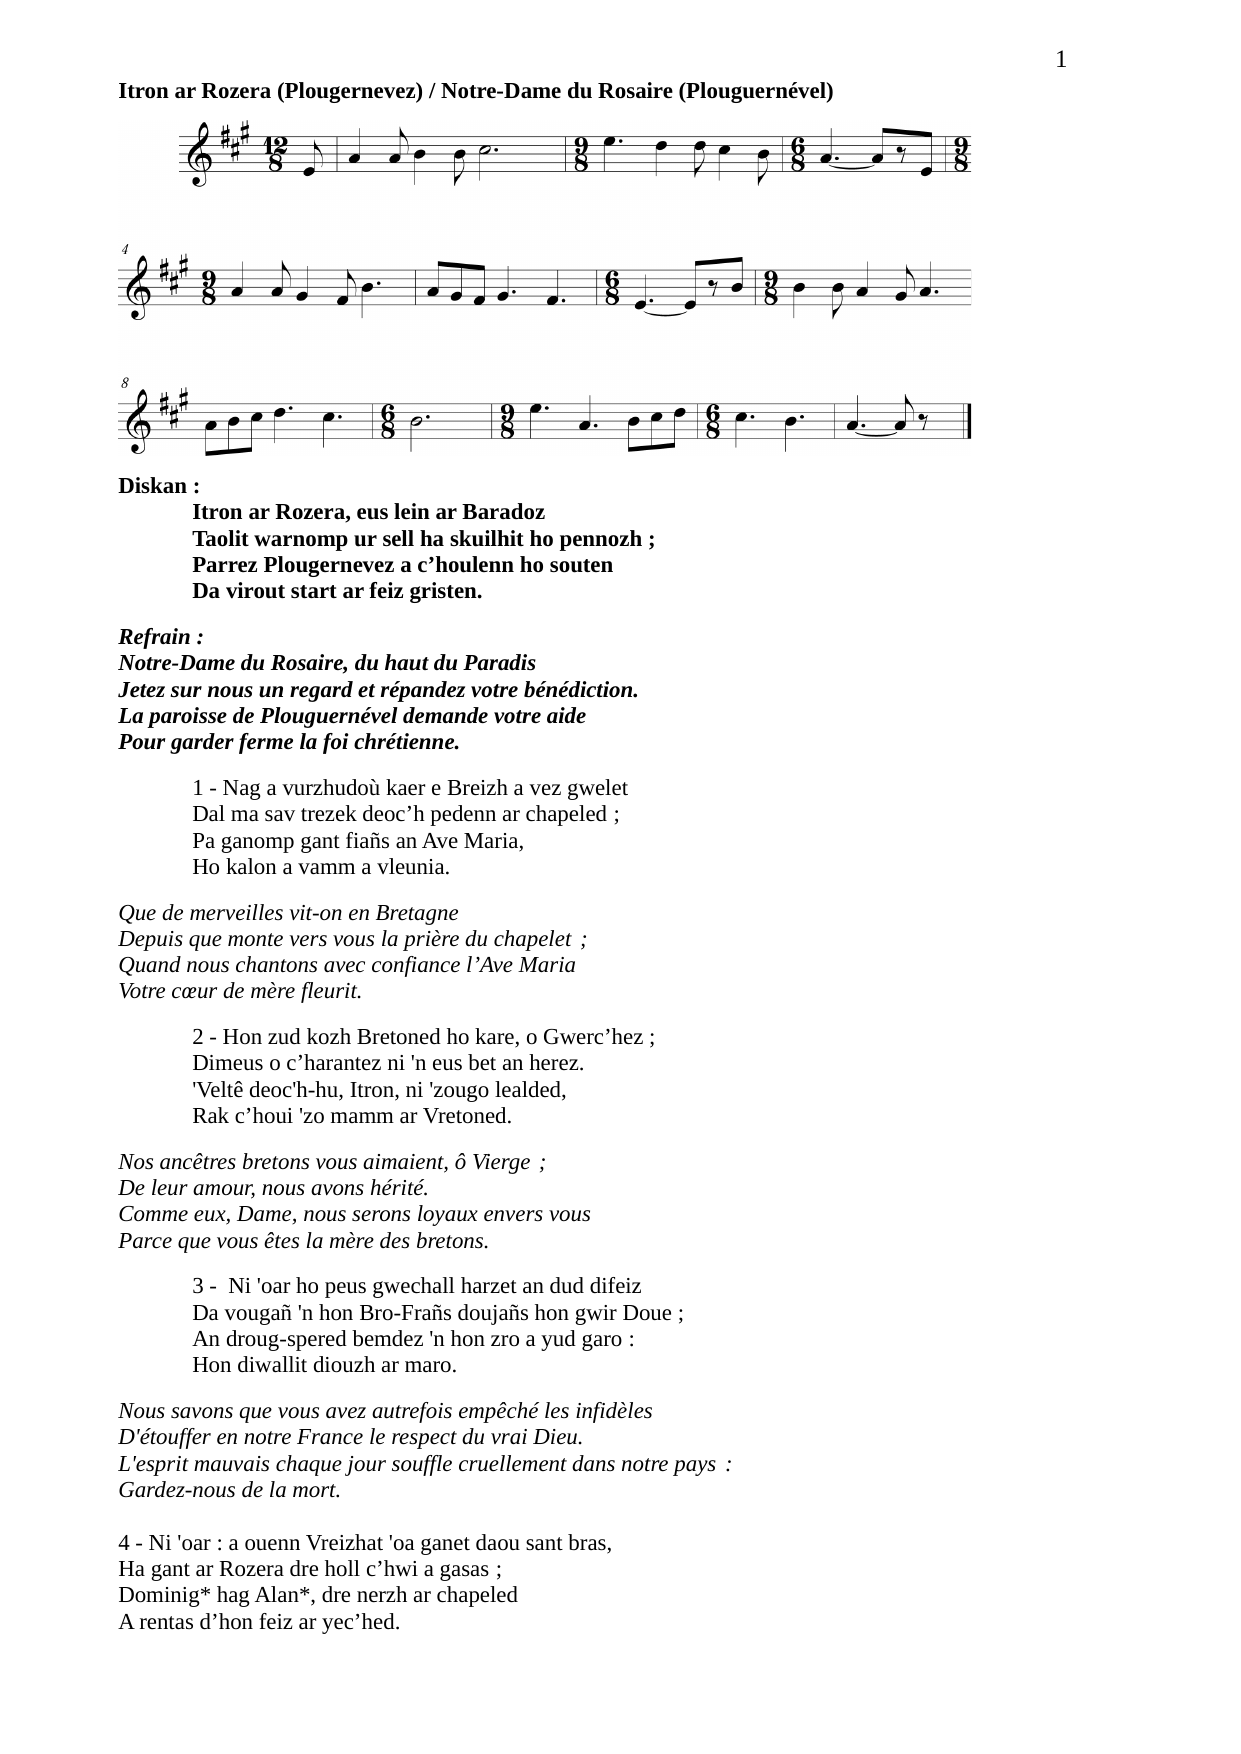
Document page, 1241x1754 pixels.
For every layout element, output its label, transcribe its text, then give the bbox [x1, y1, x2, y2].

text 2 - Hon zud kozh Bretoned ho kare, o Gwerc’hez ; [118, 1023, 1122, 1049]
text Parrez Plougernevez a c’houlenn ho souten [118, 551, 1122, 577]
text 'Veltê deoc'h-hu, Itron, ni 'zougo lealded, [118, 1076, 1122, 1102]
text Ho kalon a vamm a vleunia. [118, 853, 1122, 879]
text De leur amour, nous avons hérité. [118, 1174, 1122, 1200]
text Refrain : [118, 623, 1122, 649]
text La paroisse de Plouguernével demande votre aide [118, 702, 1122, 728]
text Da virout start ar feiz gristen. [118, 577, 1122, 604]
text Rak c’houi 'zo mamm ar Vretoned. [118, 1102, 1122, 1128]
text Da vougañ 'n hon Bro-Frañs doujañs hon gwir Doue ; [118, 1299, 1122, 1325]
text Pa ganomp gant fiañs an Ave Maria, [118, 827, 1122, 853]
text L'esprit mauvais chaque jour souffle cruellement dans notre pays : [118, 1449, 1122, 1476]
text Hon diwallit diouzh ar maro. [118, 1351, 1122, 1378]
text An droug-spered bemdez 'n hon zro a yud garo : [118, 1325, 1122, 1351]
text Taolit warnomp ur sell ha skuilhit ho pennozh ; [118, 525, 1122, 551]
text Ha gant ar Rozera dre holl c’hwi a gasas ; [118, 1555, 1122, 1581]
text D'étouffer en notre France le respect du vrai Dieu. [118, 1423, 1122, 1449]
text Nos ancêtres bretons vous aimaient, ô Vierge ; [118, 1148, 1122, 1174]
text 1 - Nag a vurzhudoù kaer e Breizh a vez gwelet [118, 774, 1122, 800]
text A rentas d’hon feiz ar yec’hed. [118, 1608, 1122, 1634]
text Itron ar Rozera, eus lein ar Baradoz [118, 498, 1122, 525]
picture [118, 120, 972, 456]
text Notre-Dame du Rosaire, du haut du Paradis [118, 649, 1122, 676]
text Gardez-nous de la mort. [118, 1476, 1122, 1502]
text Dal ma sav trezek deoc’h pedenn ar chapeled ; [118, 800, 1122, 827]
text Pour garder ferme la foi chrétienne. [118, 728, 1122, 755]
text Jetez sur nous un regard et répandez votre bénédiction. [118, 676, 1122, 702]
text Quand nous chantons avec confiance l’Ave Maria [118, 951, 1122, 978]
text Dimeus o c’harantez ni 'n eus bet an herez. [118, 1049, 1122, 1076]
text Que de merveilles vit-on en Bretagne [118, 898, 1122, 925]
text Nous savons que vous avez autrefois empêché les infidèles [118, 1397, 1122, 1423]
text Parce que vous êtes la mère des bretons. [118, 1227, 1122, 1253]
text Dominig* hag Alan*, dre nerzh ar chapeled [118, 1581, 1122, 1608]
text Votre cœur de mère fleurit. [118, 978, 1122, 1004]
text 3 - Ni 'oar ho peus gwechall harzet an dud difeiz [118, 1272, 1122, 1299]
text 4 - Ni 'oar : a ouenn Vreizhat 'oa ganet daou sant bras, [118, 1529, 1122, 1555]
text Comme eux, Dame, nous serons loyaux envers vous [118, 1200, 1122, 1227]
text Depuis que monte vers vous la prière du chapelet ; [118, 925, 1122, 951]
text Itron ar Rozera (Plougernevez) / Notre-Dame du Rosaire (Plouguernével) [118, 77, 1122, 103]
text Diskan : [118, 472, 1122, 498]
